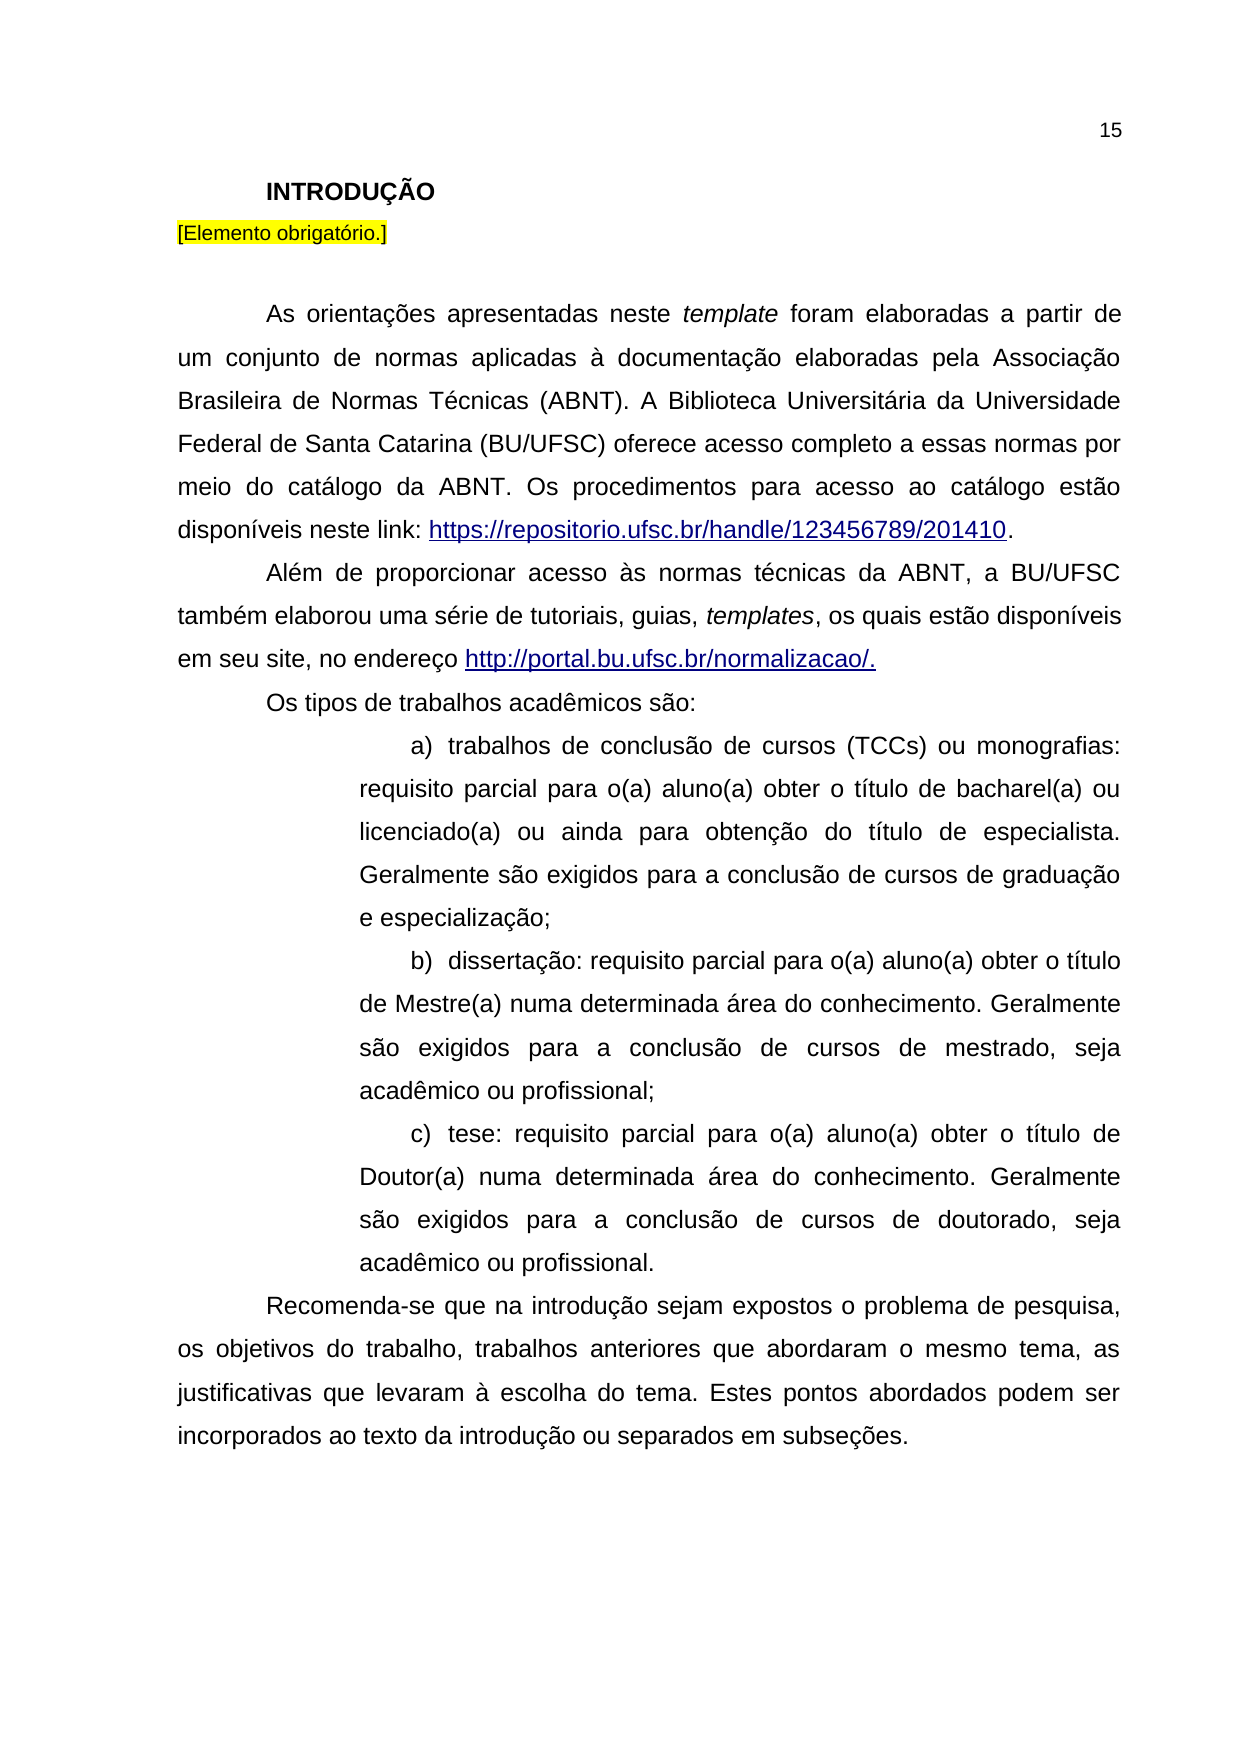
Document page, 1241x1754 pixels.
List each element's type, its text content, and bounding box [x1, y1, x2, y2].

text Recomenda-se que na introdução sejam expostos o problema de pesquisa, os objetivos do trabalho, trabalhos anteriores que abordaram o mesmo tema, as justificativas que levaram à escolha do tema. Estes pontos abordados podem ser incorporados ao texto da introdução ou separados em subseções. [177, 1291, 1122, 1449]
text As orientações apresentadas neste template foram elaboradas a partir de um conjunto de normas aplicadas à documentação elaboradas pela Associação Brasileira de Normas Técnicas (ABNT). A Biblioteca Universitária da Universidade Federal de Santa Catarina (BU/UFSC) oferece acesso completo a essas normas por meio do catálogo da ABNT. Os procedimentos para acesso ao catálogo estão disponíveis neste link: https://repositorio.ufsc.br/handle/123456789/201410. [177, 299, 1122, 544]
subtitle INTRODUÇÃO [177, 177, 1122, 206]
list tese: requisito parcial para o(a) aluno(a) obter o título de Doutor(a) numa determinada área do conhecimento. Geralmente são exigidos para a conclusão de cursos de doutorado, seja acadêmico ou profissional. [322, 1119, 1122, 1277]
text Os tipos de trabalhos acadêmicos são: [177, 687, 1122, 716]
list dissertação: requisito parcial para o(a) aluno(a) obter o título de Mestre(a) numa determinada área do conhecimento. Geralmente são exigidos para a conclusão de cursos de mestrado, seja acadêmico ou profissional; [322, 946, 1122, 1104]
list trabalhos de conclusão de cursos (TCCs) ou monografias: requisito parcial para o(a) aluno(a) obter o título de bacharel(a) ou licenciado(a) ou ainda para obtenção do título de especialista. Geralmente são exigidos para a conclusão de cursos de graduação e especialização; [322, 731, 1122, 932]
text [Elemento obrigatório.] [177, 220, 1122, 244]
text Além de proporcionar acesso às normas técnicas da ABNT, a BU/UFSC também elaborou uma série de tutoriais, guias, templates, os quais estão disponíveis em seu site, no endereço http://portal.bu.ufsc.br/normalizacao/. [177, 558, 1122, 673]
